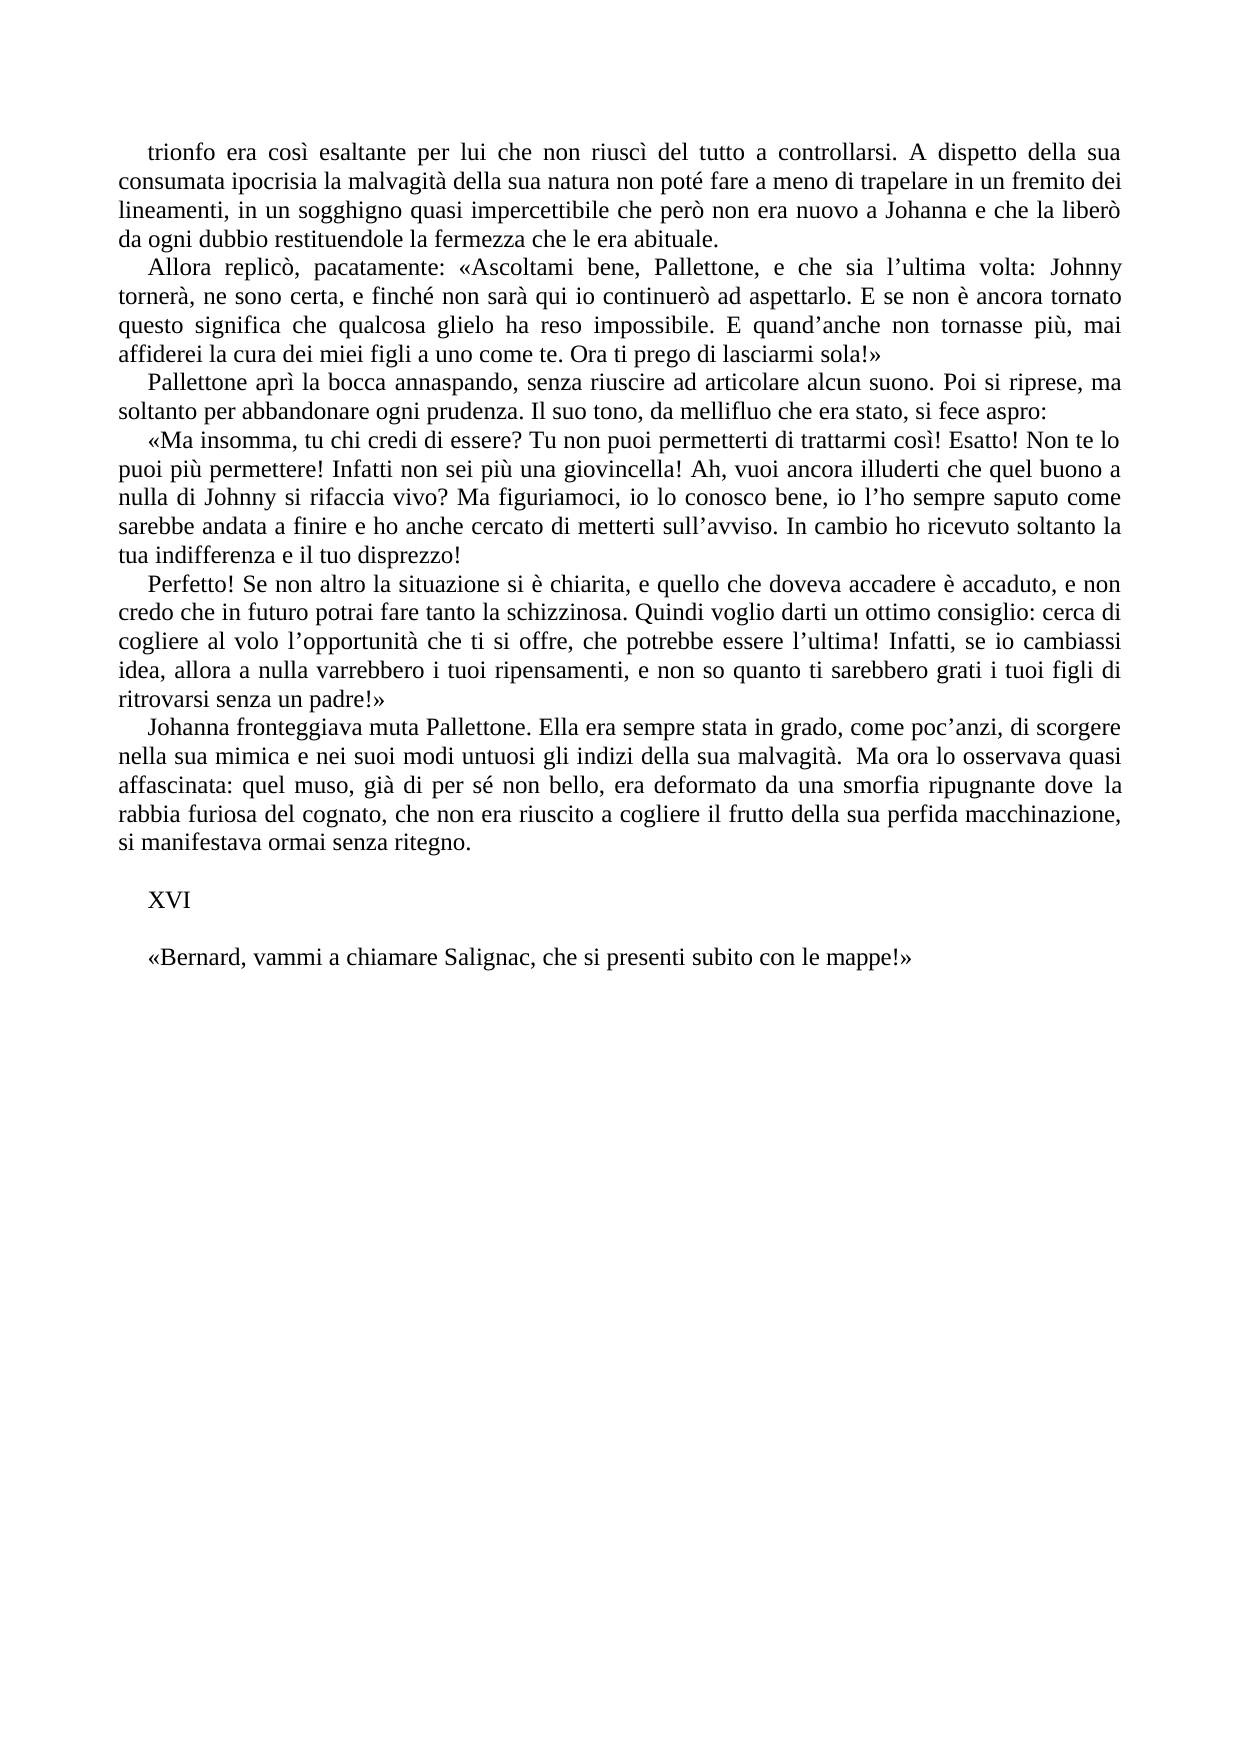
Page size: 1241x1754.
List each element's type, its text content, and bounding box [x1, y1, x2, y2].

text Perfetto! Se non altro la situazione si è chiarita, e quello che doveva accadere è accaduto, e non credo che in futuro potrai fare tanto la schizzinosa. Quindi voglio darti un ottimo consiglio: cerca di cogliere al volo l’opportunità che ti si offre, che potrebbe essere l’ultima! Infatti, se io cambiassi idea, allora a nulla varrebbero i tuoi ripensamenti, e non so quanto ti sarebbero grati i tuoi figli di ritrovarsi senza un padre!» [118, 569, 1122, 712]
text «Ma insomma, tu chi credi di essere? Tu non puoi permetterti di trattarmi così! Esatto! Non te lo puoi più permettere! Infatti non sei più una giovincella! Ah, vuoi ancora illuderti che quel buono a nulla di Johnny si rifaccia vivo? Ma figuriamoci, io lo conosco bene, io l’ho sempre saputo come sarebbe andata a finire e ho anche cercato di metterti sull’avviso. In cambio ho ricevuto soltanto la tua indifferenza e il tuo disprezzo! [118, 425, 1122, 569]
text Pallettone aprì la bocca annaspando, senza riuscire ad articolare alcun suono. Poi si riprese, ma soltanto per abbandonare ogni prudenza. Il suo tono, da mellifluo che era stato, si fece aspro: [118, 367, 1122, 425]
text «Bernard, vammi a chiamare Salignac, che si presenti subito con le mappe!» [118, 942, 1122, 971]
text XVI [118, 885, 1122, 914]
text Allora replicò, pacatamente: «Ascoltami bene, Pallettone, e che sia l’ultima volta: Johnny tornerà, ne sono certa, e finché non sarà qui io continuerò ad aspettarlo. E se non è ancora tornato questo significa che qualcosa glielo ha reso impossibile. E quand’anche non tornasse più, mai affiderei la cura dei miei figli a uno come te. Ora ti prego di lasciarmi sola!» [118, 252, 1122, 367]
text trionfo era così esaltante per lui che non riuscì del tutto a controllarsi. A dispetto della sua consumata ipocrisia la malvagità della sua natura non poté fare a meno di trapelare in un fremito dei lineamenti, in un sogghigno quasi impercettibile che però non era nuovo a Johanna e che la liberò da ogni dubbio restituendole la fermezza che le era abituale. [118, 137, 1122, 252]
text Johanna fronteggiava muta Pallettone. Ella era sempre stata in grado, come poc’anzi, di scorgere nella sua mimica e nei suoi modi untuosi gli indizi della sua malvagità. Ma ora lo osservava quasi affascinata: quel muso, già di per sé non bello, era deformato da una smorfia ripugnante dove la rabbia furiosa del cognato, che non era riuscito a cogliere il frutto della sua perfida macchinazione, si manifestava ormai senza ritegno. [118, 712, 1122, 856]
